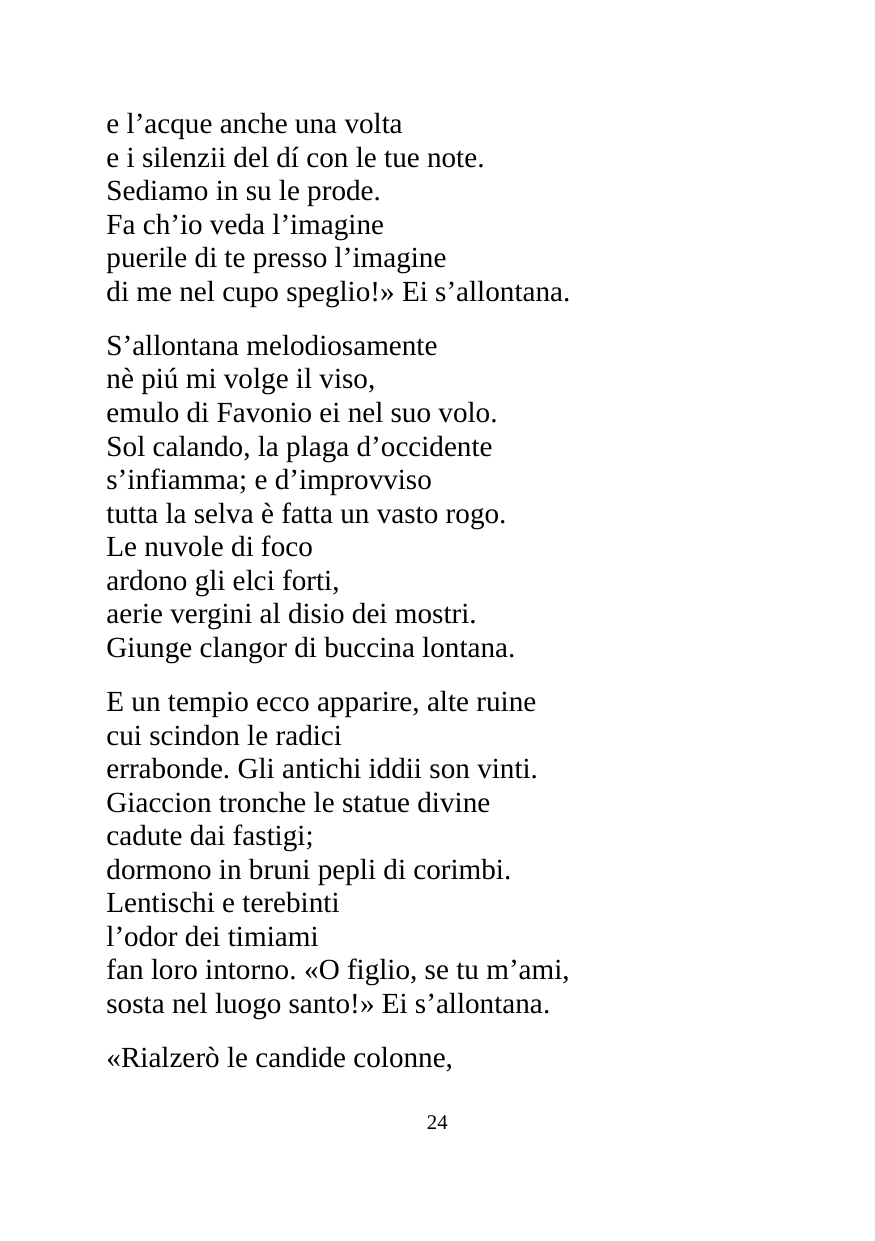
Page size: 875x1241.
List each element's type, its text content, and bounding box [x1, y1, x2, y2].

text s’infiamma; e d’improvviso [106, 462, 768, 496]
text S’allontana melodiosamente [106, 328, 768, 362]
text Sol calando, la plaga d’occidente [106, 429, 768, 462]
text Giunge clangor di buccina lontana. [106, 630, 768, 663]
text aerie vergini al disio dei mostri. [106, 596, 768, 630]
text l’odor dei timiami [106, 919, 768, 952]
text di me nel cupo speglio!» Ei s’allontana. [106, 274, 768, 307]
text errabonde. Gli antichi iddii son vinti. [106, 751, 768, 785]
text Sediamo in su le prode. [106, 173, 768, 207]
text Le nuvole di foco [106, 529, 768, 563]
text E un tempio ecco apparire, alte ruine [106, 684, 768, 718]
text sosta nel luogo santo!» Ei s’allontana. [106, 986, 768, 1019]
text «Rialzerò le candide colonne, [106, 1040, 768, 1074]
text tutta la selva è fatta un vasto rogo. [106, 496, 768, 529]
text nè piú mi volge il viso, [106, 362, 768, 395]
text e l’acque anche una volta [106, 106, 768, 140]
text Giaccion tronche le statue divine [106, 785, 768, 818]
text cadute dai fastigi; [106, 818, 768, 852]
text e i silenzii del dí con le tue note. [106, 140, 768, 173]
text fan loro intorno. «O figlio, se tu m’ami, [106, 952, 768, 986]
text ardono gli elci forti, [106, 563, 768, 596]
text emulo di Favonio ei nel suo volo. [106, 395, 768, 429]
text cui scindon le radici [106, 718, 768, 751]
text Fa ch’io veda l’imagine [106, 207, 768, 240]
text dormono in bruni pepli di corimbi. [106, 852, 768, 885]
text puerile di te presso l’imagine [106, 240, 768, 274]
text Lentischi e terebinti [106, 885, 768, 919]
